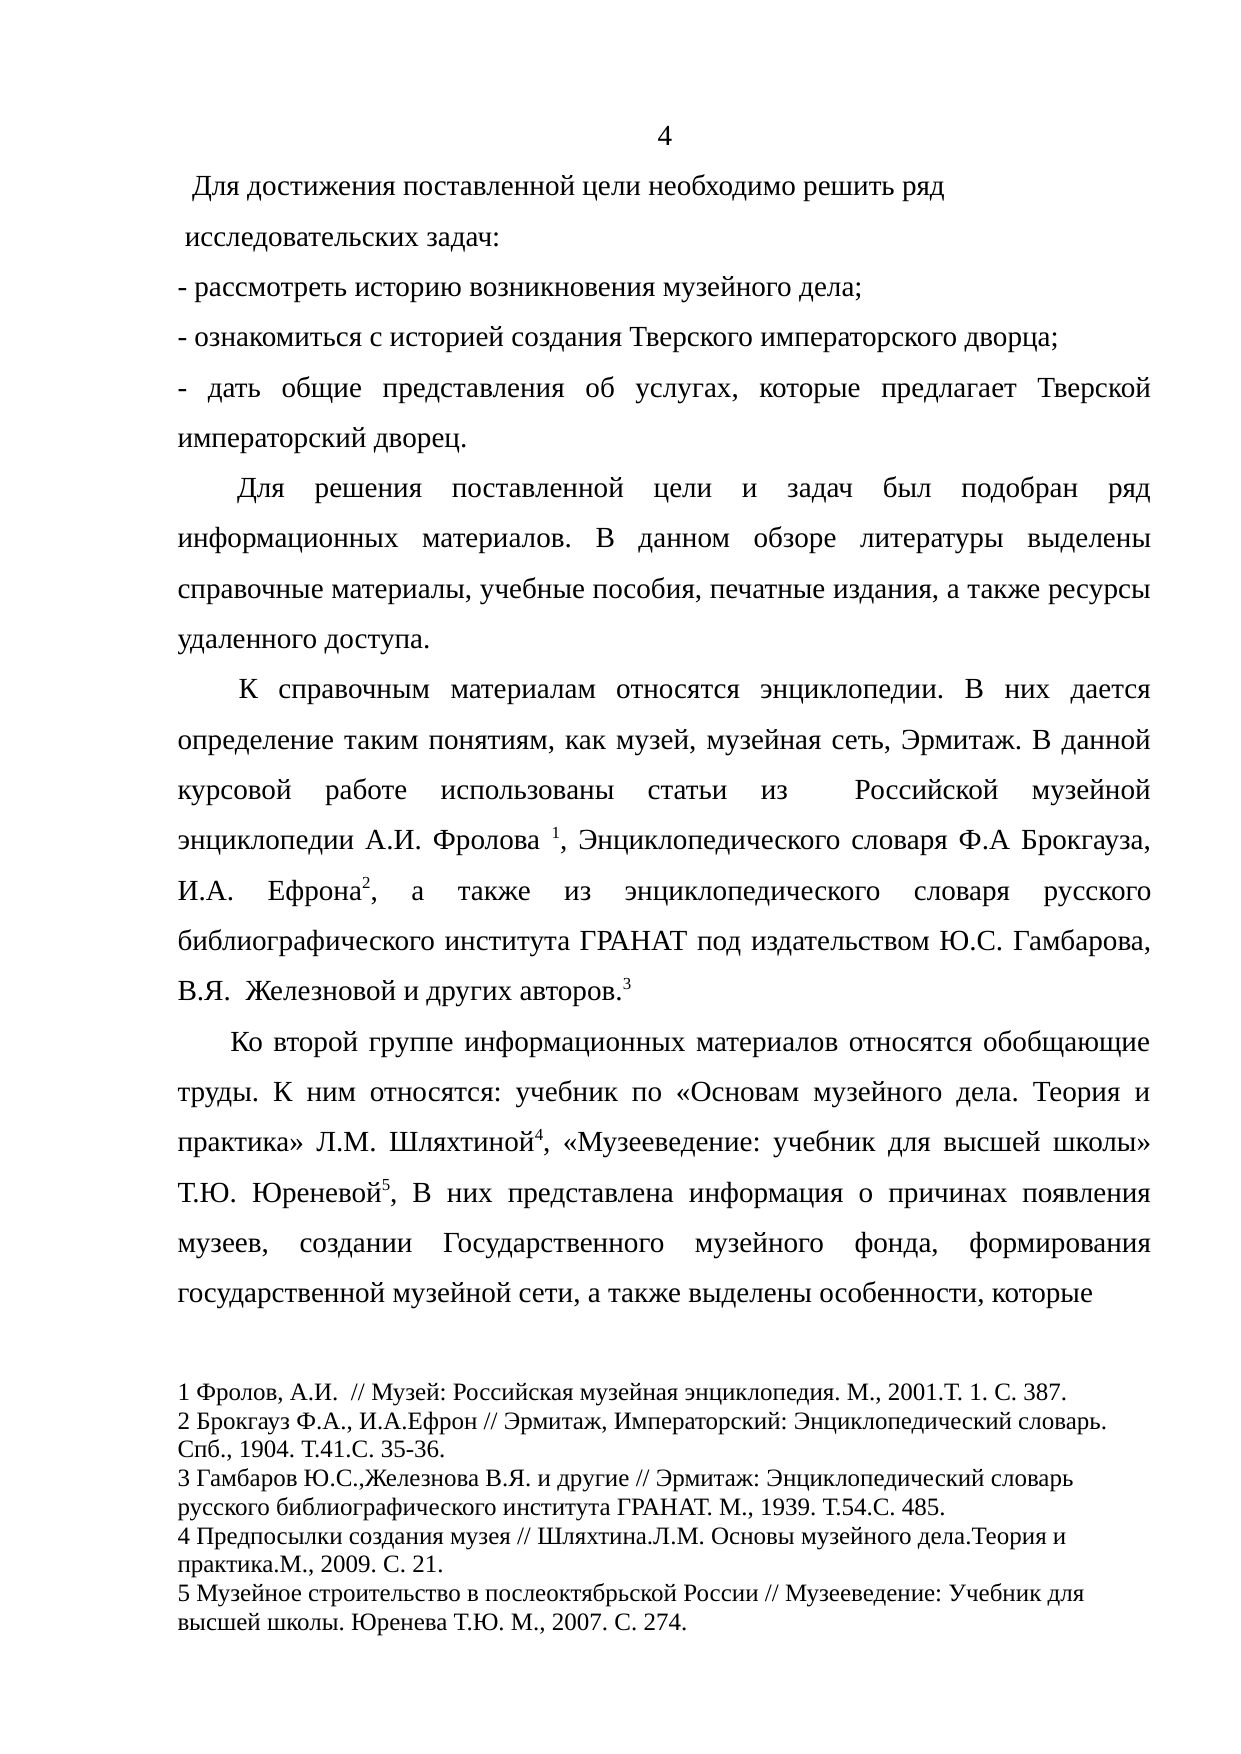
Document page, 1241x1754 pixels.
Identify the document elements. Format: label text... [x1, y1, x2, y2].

text - рассмотреть историю возникновения музейного дела; [177, 269, 1152, 303]
text - дать общие представления об услугах, которые предлагает Тверской императорский дворец. [177, 370, 1152, 453]
text 4 [177, 118, 1152, 152]
text Ко второй группе информационных материалов относятся обобщающие труды. К ним относятся: учебник по «Основам музейного дела. Теория и практика» Л.М. Шляхтиной, «Музееведение: учебник для высшей школы» Т.Ю. Юреневой, В них представлена информация о причинах появления музеев, создании Государственного музейного фонда, формирования государственной музейной сети, а также выделены особенности, которые [177, 1024, 1152, 1309]
text Музейное строительство в послеоктябрьской России // Музееведение: Учебник для высшей школы. Юренева Т.Ю. М., 2007. С. 274. [177, 1578, 1152, 1636]
text К справочным материалам относятся энциклопедии. В них дается определение таким понятиям, как музей, музейная сеть, Эрмитаж. В данной курсовой работе использованы статьи из Российской музейной энциклопедии А.И. Фролова , Энциклопедического словаря Ф.А Брокгауза, И.А. Ефрона, а также из энциклопедического словаря русского библиографического института ГРАНАТ под издательством Ю.С. Гамбарова, В.Я. Железновой и других авторов. [177, 672, 1152, 1007]
text Для достижения поставленной цели необходимо решить ряд [177, 168, 1152, 202]
text - ознакомиться с историей создания Тверского императорского дворца; [177, 319, 1152, 353]
text Предпосылки создания музея // Шляхтина.Л.М. Основы музейного дела.Теория и практика.М., 2009. С. 21. [177, 1521, 1152, 1578]
text Брокгауз Ф.А., И.А.Ефрон // Эрмитаж, Императорский: Энциклопедический словарь. Спб., 1904. Т.41.С. 35-36. [177, 1406, 1152, 1463]
text Гамбаров Ю.С.,Железнова В.Я. и другие // Эрмитаж: Энциклопедический словарь русского библиографического института ГРАНАТ. М., 1939. Т.54.С. 485. [177, 1463, 1152, 1521]
text Фролов, А.И. // Музей: Российская музейная энциклопедия. М., 2001.Т. 1. С. 387. [177, 1377, 1152, 1406]
text исследовательских задач: [177, 219, 1152, 252]
text Для решения поставленной цели и задач был подобран ряд информационных материалов. В данном обзоре литературы выделены справочные материалы, учебные пособия, печатные издания, а также ресурсы удаленного доступа. [177, 470, 1152, 655]
